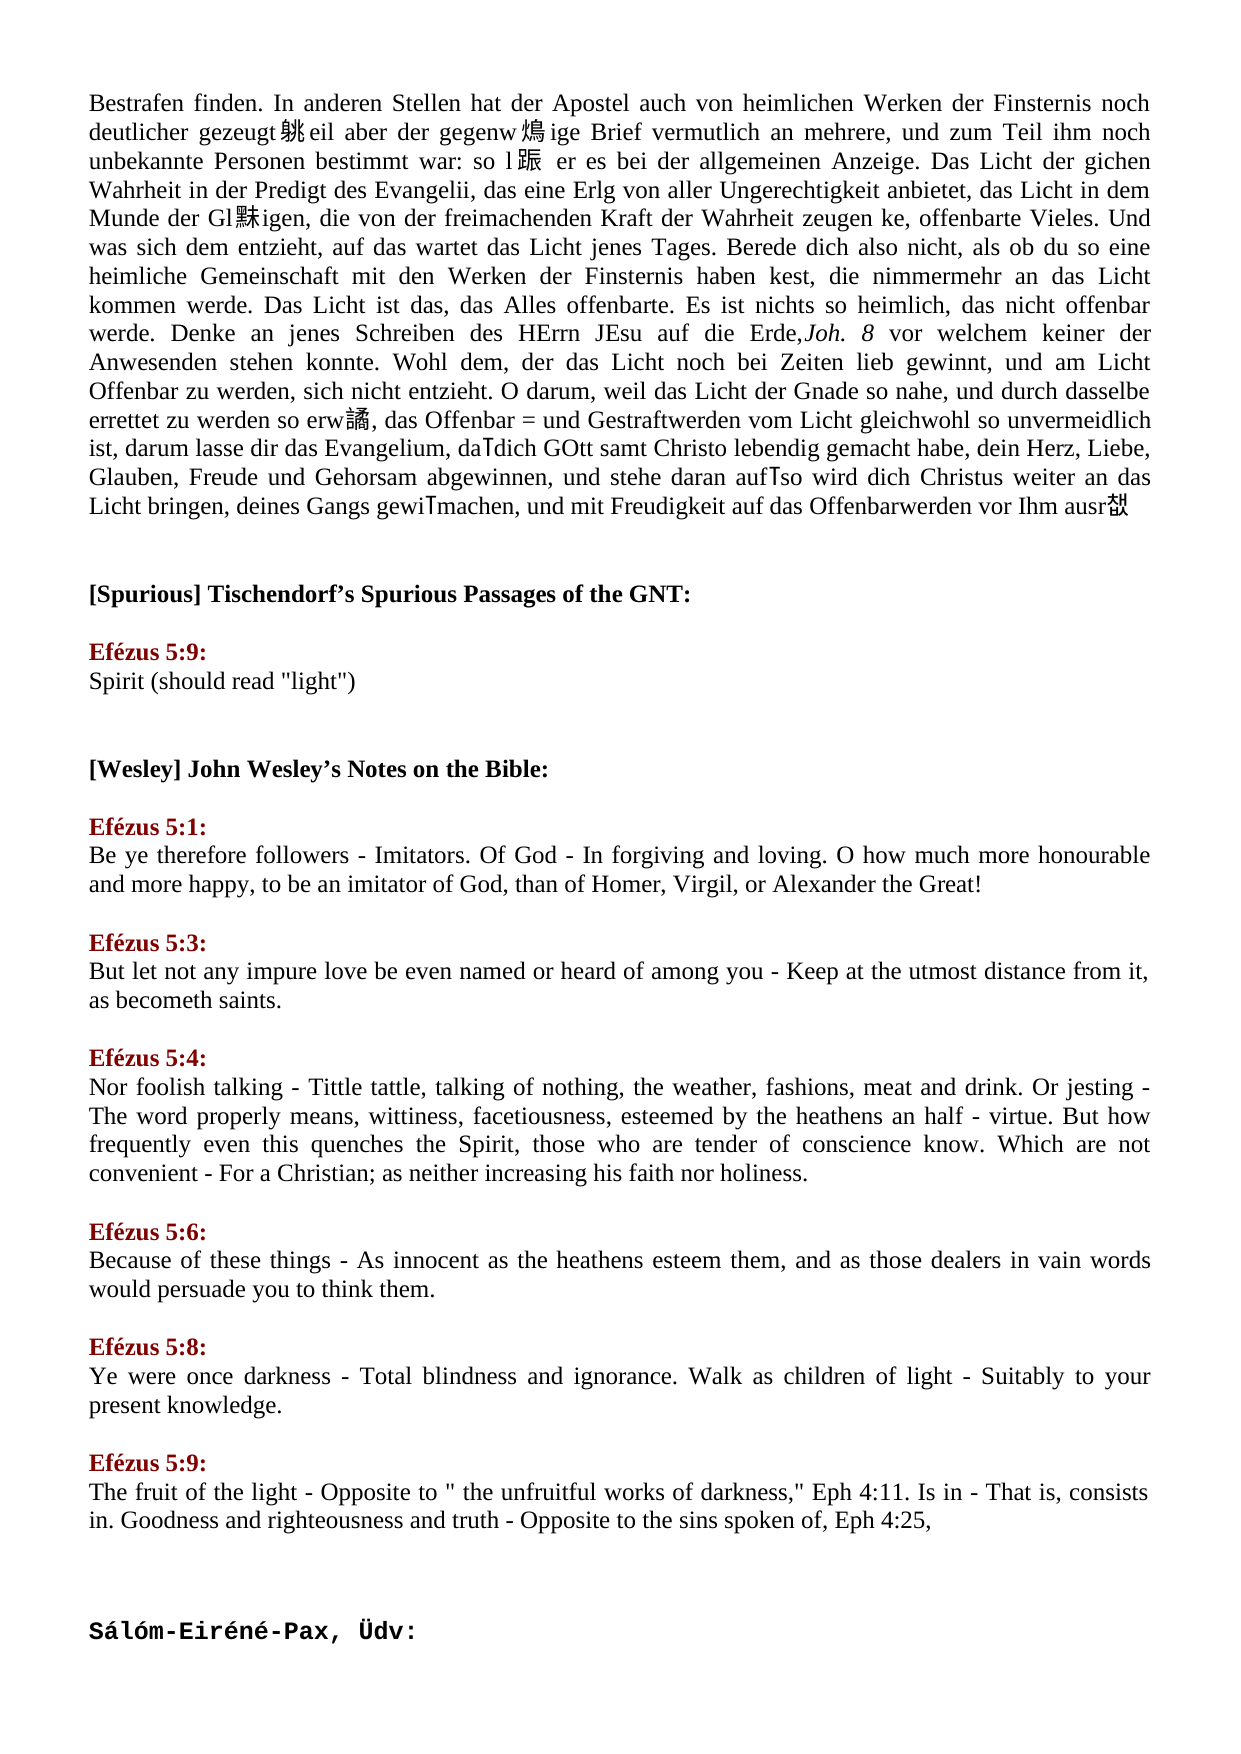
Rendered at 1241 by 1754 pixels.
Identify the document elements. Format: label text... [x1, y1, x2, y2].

text [Spurious] Tischendorf’s Spurious Passages of the GNT: [88, 579, 1152, 608]
text [Wesley] John Wesley’s Notes on the Bible: [88, 754, 1152, 782]
text Efézus 5:4: [88, 1043, 1152, 1072]
text Ye were once darkness - Total blindness and ignorance. Walk as children of light - Suitably to your present knowledge. [88, 1361, 1152, 1418]
text Be ye therefore followers - Imitators. Of God - In forgiving and loving. O how much more honourable and more happy, to be an imitator of God, than of Homer, Virgil, or Alexander the Great! [88, 841, 1152, 898]
text Nor foolish talking - Tittle tattle, talking of nothing, the weather, fashions, meat and drink. Or jesting - The word properly means, wittiness, facetiousness, esteemed by the heathens an half - virtue. But how frequently even this quenches the Spirit, those who are tender of conscience know. Which are not convenient - For a Christian; as neither increasing his faith nor holiness. [88, 1072, 1152, 1187]
text Bestrafen finden. In anderen Stellen hat der Apostel auch von heimlichen Werken der Finsternis noch deutlicher gezeugt䠷eil aber der gegenw䲴ige Brief vermutlich an mehrere, und zum Teil ihm noch unbekannte Personen bestimmt war: so l䟴 er es bei der allgemeinen Anzeige. Das Licht der gichen Wahrheit in der Predigt des Evangelii, das eine Erlg von aller Ungerechtigkeit anbietet, das Licht in dem Munde der Gl䵢igen, die von der freimachenden Kraft der Wahrheit zeugen ke, offenbarte Vieles. Und was sich dem entzieht, auf das wartet das Licht jenes Tages. Berede dich also nicht, als ob du so eine heimliche Gemeinschaft mit den Werken der Finsternis haben kest, die nimmermehr an das Licht kommen werde. Das Licht ist das, das Alles offenbarte. Es ist nichts so heimlich, das nicht offenbar werde. Denke an jenes Schreiben des HErrn JEsu auf die Erde,Joh. 8 vor welchem keiner der Anwesenden stehen konnte. Wohl dem, der das Licht noch bei Zeiten lieb gewinnt, und am Licht Offenbar zu werden, sich nicht entzieht. O darum, weil das Licht der Gnade so nahe, und durch dasselbe errettet zu werden so erw譎, das Offenbar = und Gestraftwerden vom Licht gleichwohl so unvermeidlich ist, darum lasse dir das Evangelium, daߠdich GOtt samt Christo lebendig gemacht habe, dein Herz, Liebe, Glauben, Freude und Gehorsam abgewinnen, und stehe daran aufߠso wird dich Christus weiter an das Licht bringen, deines Gangs gewiߠmachen, und mit Freudigkeit auf das Offenbarwerden vor Ihm ausr챖 [88, 88, 1152, 520]
text Efézus 5:3: [88, 928, 1152, 956]
text Sálóm-Eiréné-Pax, Üdv: [88, 1619, 1152, 1647]
text Efézus 5:8: [88, 1332, 1152, 1361]
text Because of these things - As innocent as the heathens esteem them, and as those dealers in vain words would persuade you to think them. [88, 1245, 1152, 1303]
text The fruit of the light - Opposite to " the unfruitful works of darkness," Eph 4:11. Is in - That is, consists in. Goodness and righteousness and truth - Opposite to the sins spoken of, Eph 4:25, [88, 1477, 1152, 1534]
text But let not any impure love be even named or heard of among you - Keep at the utmost distance from it, as becometh saints. [88, 956, 1152, 1014]
text Efézus 5:9: [88, 1448, 1152, 1477]
text Efézus 5:1: [88, 812, 1152, 841]
text Efézus 5:6: [88, 1217, 1152, 1245]
text Spirit (should read "light") [88, 666, 1152, 694]
text Efézus 5:9: [88, 637, 1152, 666]
